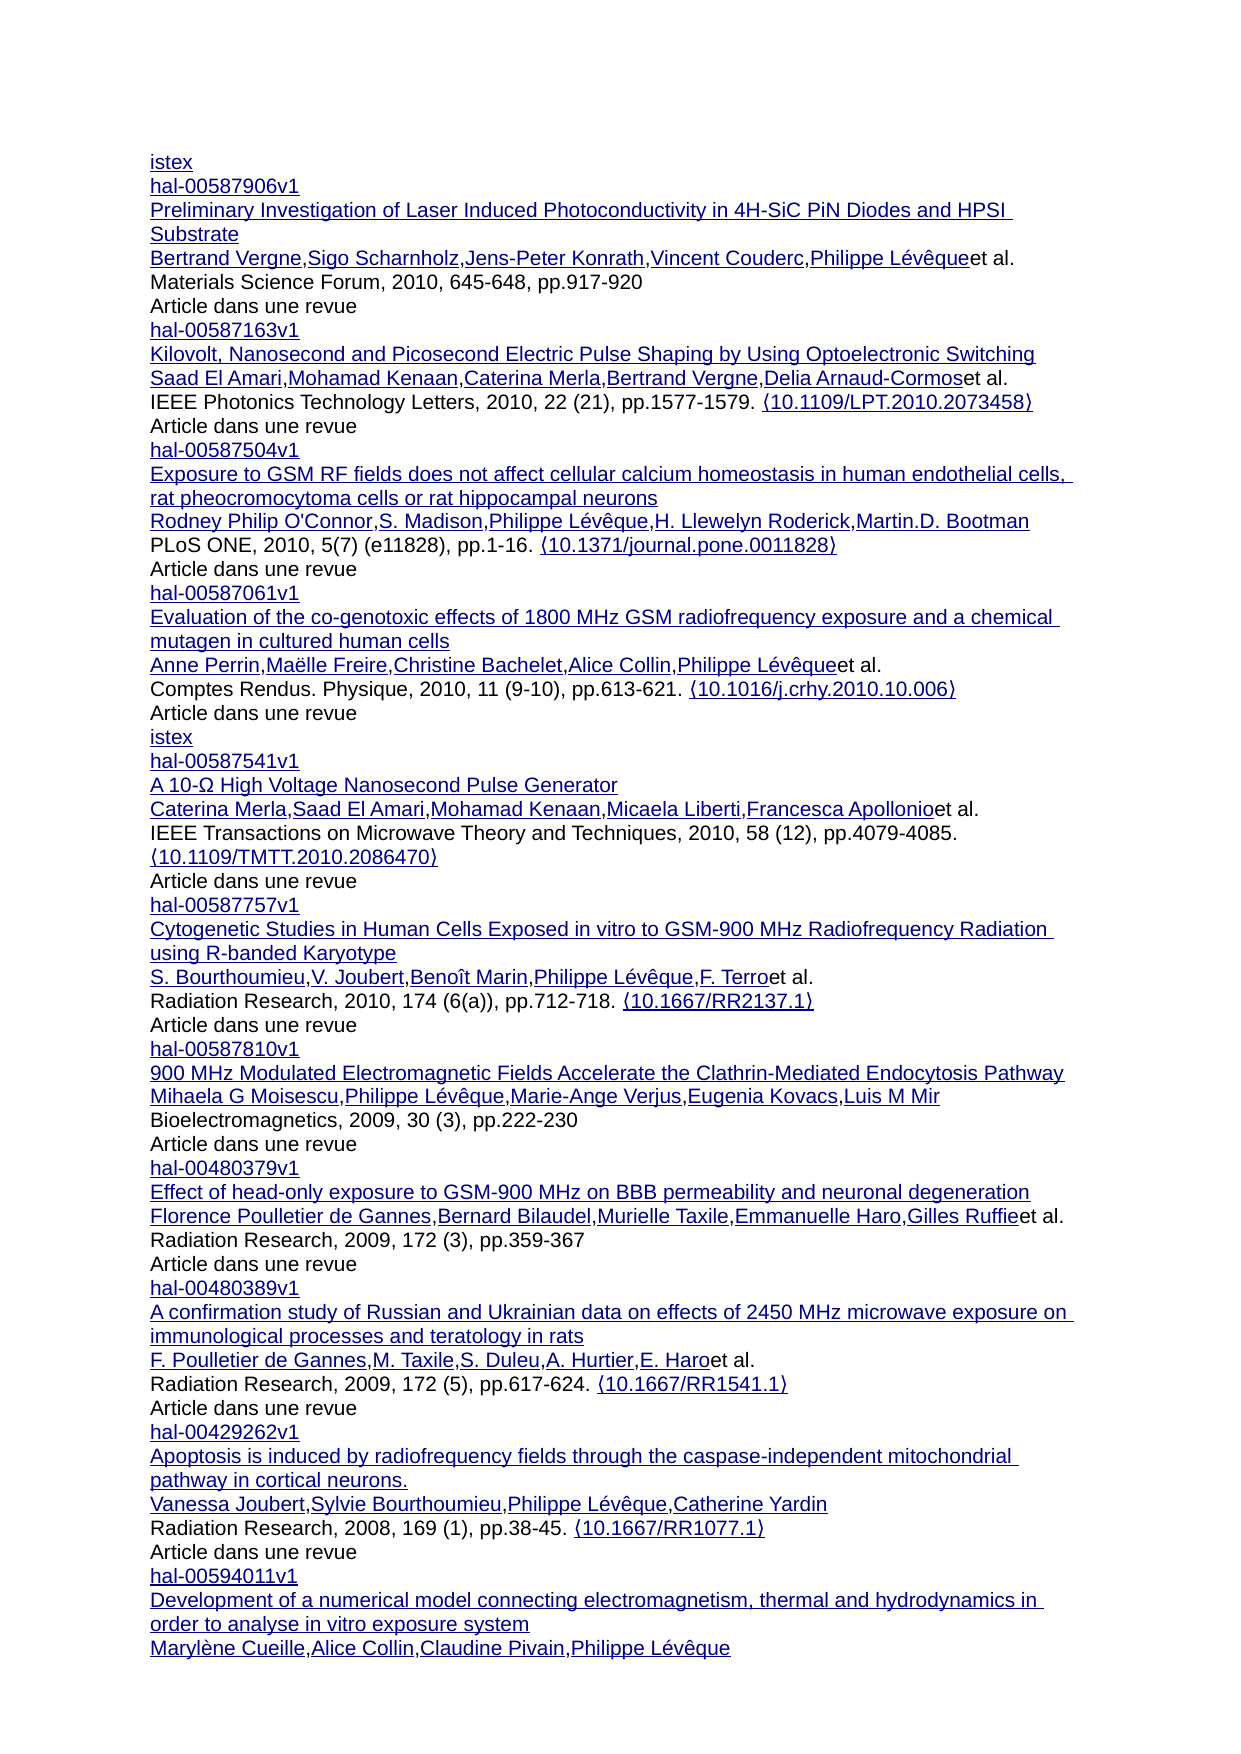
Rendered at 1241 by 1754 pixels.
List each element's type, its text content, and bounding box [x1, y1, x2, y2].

table_cell Development of a numerical model connecting electromagnetism, thermal and hydrodynamics in order to analyse in vitro exposure system Marylène Cueille,Alice Collin,Claudine Pivain,Philippe Lévêque [150, 1588, 1090, 1659]
table_cell Evaluation of the co-genotoxic effects of 1800 MHz GSM radiofrequency exposure and a chemical mutagen in cultured human cells Anne Perrin,Maëlle Freire,Christine Bachelet,Alice Collin,Philippe Lévêqueet al. Comptes Rendus. Physique, 2010, 11 (9-10), pp.613-621. ⟨10.1016/j.crhy.2010.10.006⟩ Article dans une revue istex hal-00587541v1 [150, 605, 1090, 773]
table_cell Kilovolt, Nanosecond and Picosecond Electric Pulse Shaping by Using Optoelectronic Switching Saad El Amari,Mohamad Kenaan,Caterina Merla,Bertrand Vergne,Delia Arnaud-Cormoset al. IEEE Photonics Technology Letters, 2010, 22 (21), pp.1577-1579. ⟨10.1109/LPT.2010.2073458⟩ Article dans une revue hal-00587504v1 [150, 342, 1090, 461]
table_cell Cytogenetic Studies in Human Cells Exposed in vitro to GSM-900 MHz Radiofrequency Radiation using R-banded Karyotype S. Bourthoumieu,V. Joubert,Benoît Marin,Philippe Lévêque,F. Terroet al. Radiation Research, 2010, 174 (6(a)), pp.712-718. ⟨10.1667/RR2137.1⟩ Article dans une revue hal-00587810v1 [150, 917, 1090, 1060]
table_cell istex hal-00587906v1 [150, 150, 1090, 198]
table_cell A 10-Ω High Voltage Nanosecond Pulse Generator Caterina Merla,Saad El Amari,Mohamad Kenaan,Micaela Liberti,Francesca Apollonioet al. IEEE Transactions on Microwave Theory and Techniques, 2010, 58 (12), pp.4079-4085. ⟨10.1109/TMTT.2010.2086470⟩ Article dans une revue hal-00587757v1 [150, 773, 1090, 917]
table_cell 900 MHz Modulated Electromagnetic Fields Accelerate the Clathrin-Mediated Endocytosis Pathway Mihaela G Moisescu,Philippe Lévêque,Marie-Ange Verjus,Eugenia Kovacs,Luis M Mir Bioelectromagnetics, 2009, 30 (3), pp.222-230 Article dans une revue hal-00480379v1 [150, 1060, 1090, 1180]
table_cell Exposure to GSM RF fields does not affect cellular calcium homeostasis in human endothelial cells, rat pheocromocytoma cells or rat hippocampal neurons Rodney Philip O'Connor,S. Madison,Philippe Lévêque,H. Llewelyn Roderick,Martin.D. Bootman PLoS ONE, 2010, 5(7) (e11828), pp.1-16. ⟨10.1371/journal.pone.0011828⟩ Article dans une revue hal-00587061v1 [150, 461, 1090, 605]
table_cell Apoptosis is induced by radiofrequency fields through the caspase-independent mitochondrial pathway in cortical neurons. Vanessa Joubert,Sylvie Bourthoumieu,Philippe Lévêque,Catherine Yardin Radiation Research, 2008, 169 (1), pp.38-45. ⟨10.1667/RR1077.1⟩ Article dans une revue hal-00594011v1 [150, 1444, 1090, 1587]
table_cell Effect of head-only exposure to GSM-900 MHz on BBB permeability and neuronal degeneration Florence Poulletier de Gannes,Bernard Bilaudel,Murielle Taxile,Emmanuelle Haro,Gilles Ruffieet al. Radiation Research, 2009, 172 (3), pp.359-367 Article dans une revue hal-00480389v1 [150, 1180, 1090, 1300]
table_cell Preliminary Investigation of Laser Induced Photoconductivity in 4H-SiC PiN Diodes and HPSI Substrate Bertrand Vergne,Sigo Scharnholz,Jens-Peter Konrath,Vincent Couderc,Philippe Lévêqueet al. Materials Science Forum, 2010, 645-648, pp.917-920 Article dans une revue hal-00587163v1 [150, 198, 1090, 342]
table_cell A confirmation study of Russian and Ukrainian data on effects of 2450 MHz microwave exposure on immunological processes and teratology in rats F. Poulletier de Gannes,M. Taxile,S. Duleu,A. Hurtier,E. Haroet al. Radiation Research, 2009, 172 (5), pp.617-624. ⟨10.1667/RR1541.1⟩ Article dans une revue hal-00429262v1 [150, 1300, 1090, 1444]
